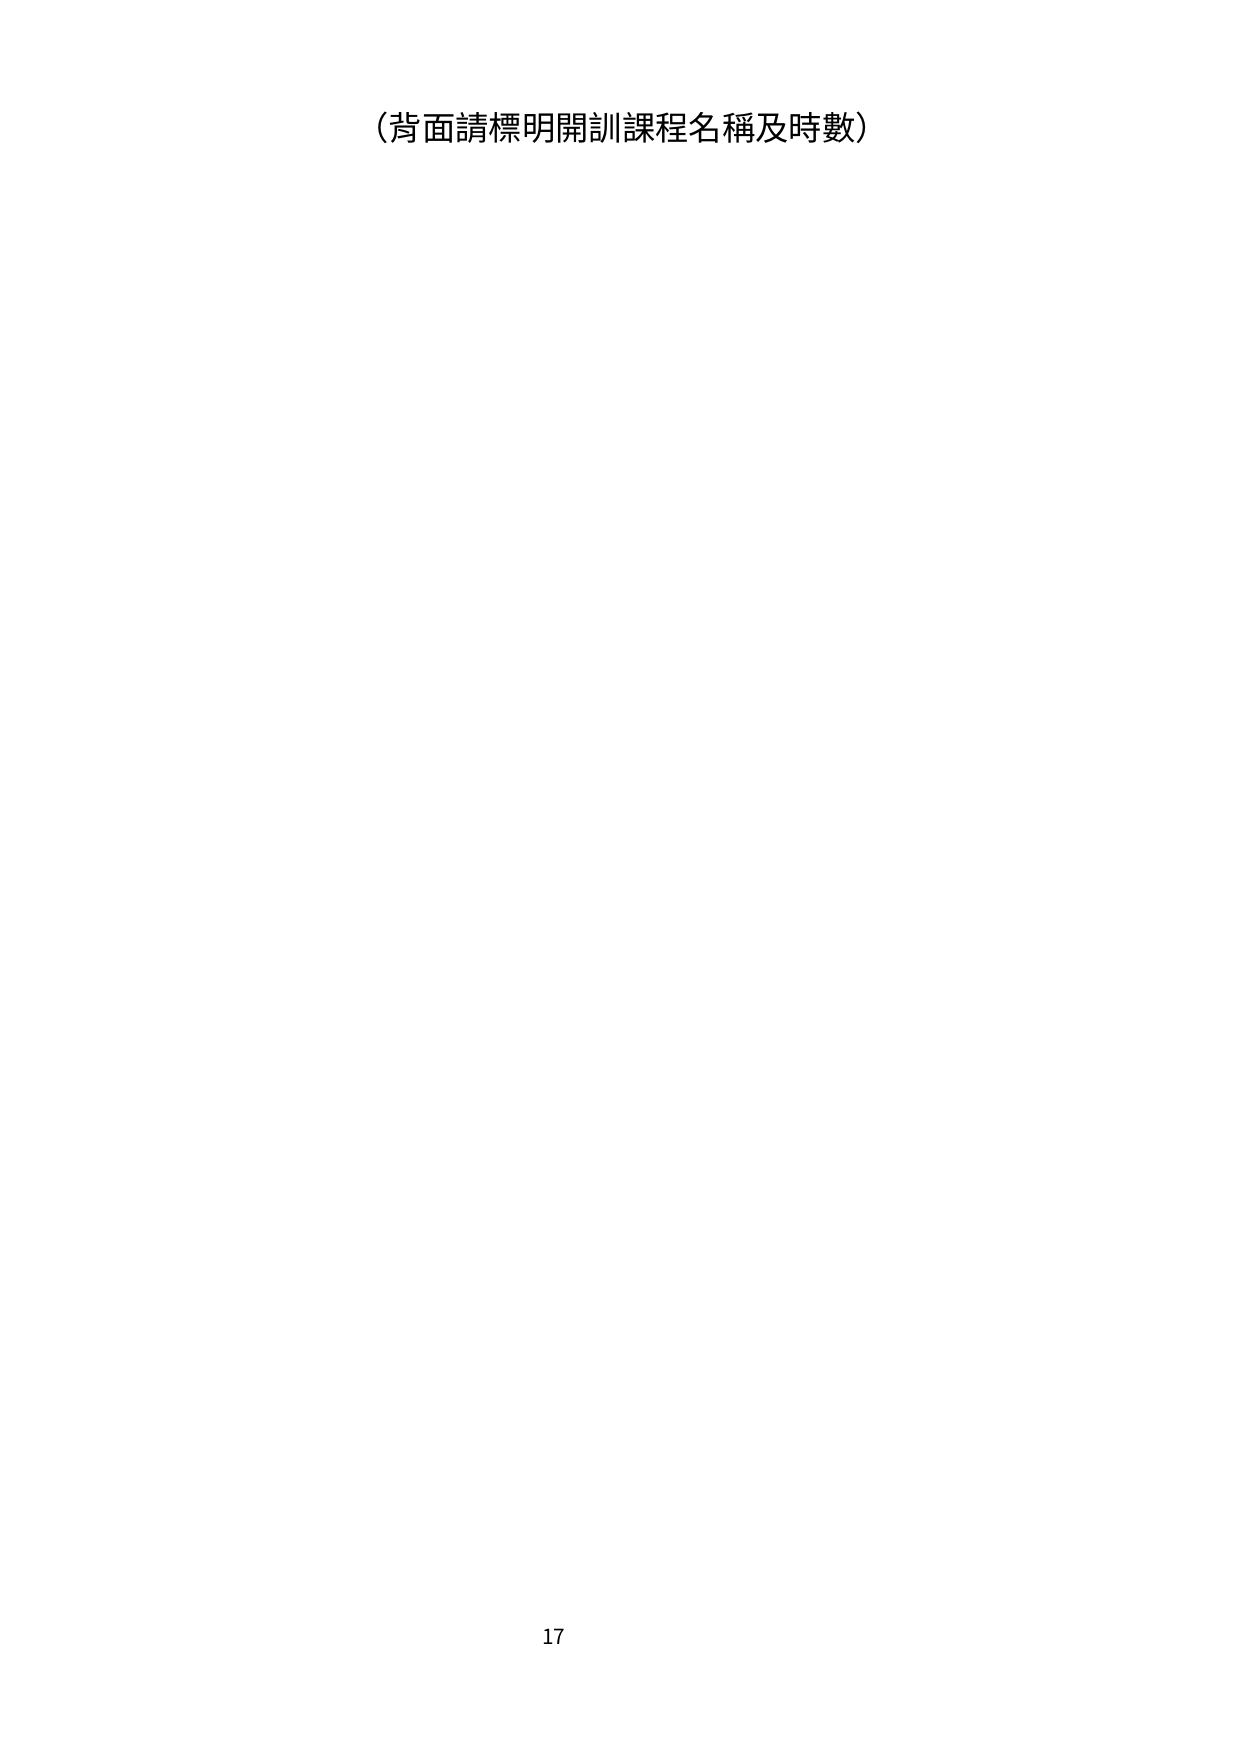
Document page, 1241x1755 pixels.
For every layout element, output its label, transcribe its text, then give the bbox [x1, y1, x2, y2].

text （背面請標明開訓課程名稱及時數） [167, 102, 1077, 150]
